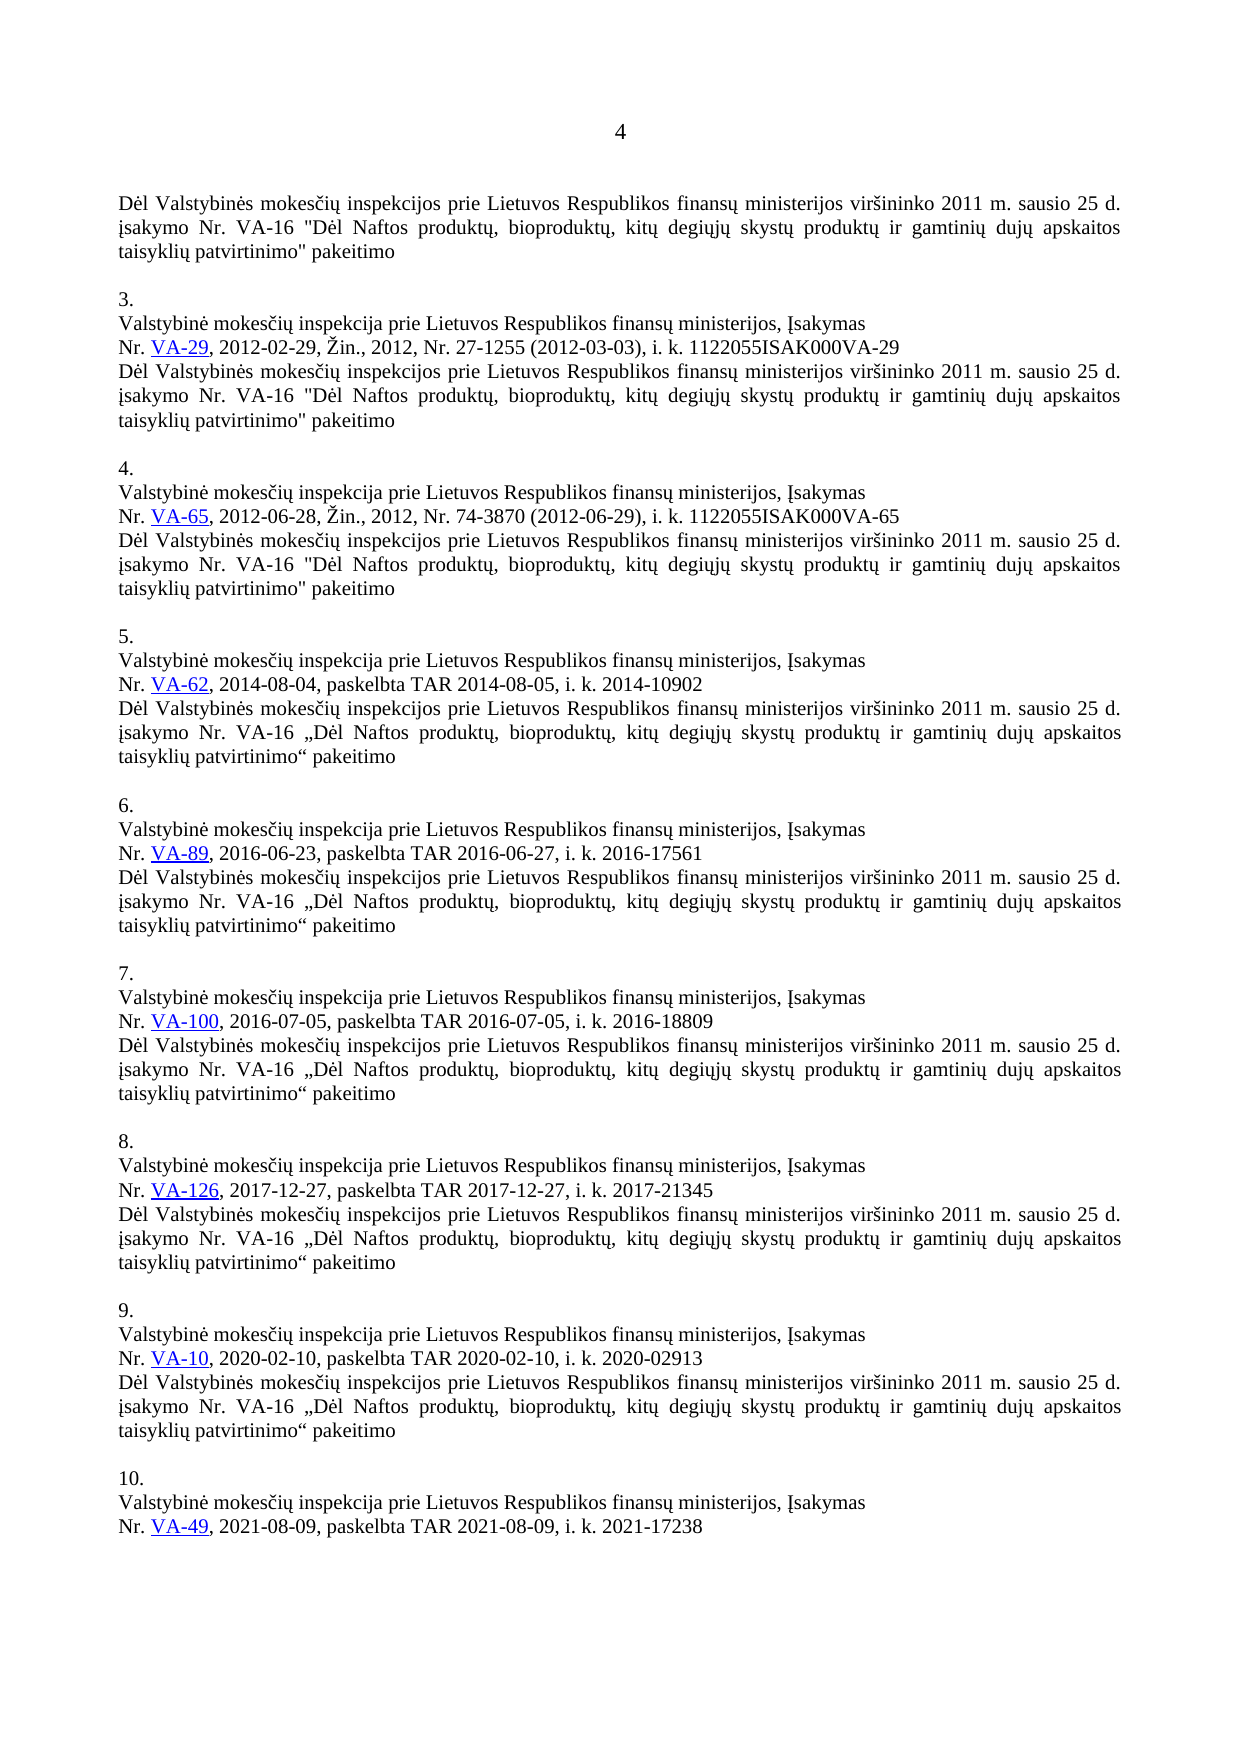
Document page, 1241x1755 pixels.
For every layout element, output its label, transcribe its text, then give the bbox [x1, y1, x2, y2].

text Nr. VA-10, 2020-02-10, paskelbta TAR 2020-02-10, i. k. 2020-02913 [118, 1346, 1122, 1370]
text 7. [118, 961, 1122, 985]
text Dėl Valstybinės mokesčių inspekcijos prie Lietuvos Respublikos finansų ministerijos viršininko 2011 m. sausio 25 d. įsakymo Nr. VA-16 „Dėl Naftos produktų, bioproduktų, kitų degiųjų skystų produktų ir gamtinių dujų apskaitos taisyklių patvirtinimo“ pakeitimo [118, 1202, 1122, 1274]
text 8. [118, 1129, 1122, 1153]
text 9. [118, 1298, 1122, 1322]
text Nr. VA-62, 2014-08-04, paskelbta TAR 2014-08-05, i. k. 2014-10902 [118, 672, 1122, 696]
text 4. [118, 456, 1122, 480]
text Dėl Valstybinės mokesčių inspekcijos prie Lietuvos Respublikos finansų ministerijos viršininko 2011 m. sausio 25 d. įsakymo Nr. VA-16 „Dėl Naftos produktų, bioproduktų, kitų degiųjų skystų produktų ir gamtinių dujų apskaitos taisyklių patvirtinimo“ pakeitimo [118, 1370, 1122, 1442]
text Valstybinė mokesčių inspekcija prie Lietuvos Respublikos finansų ministerijos, Įsakymas [118, 985, 1122, 1009]
text Dėl Valstybinės mokesčių inspekcijos prie Lietuvos Respublikos finansų ministerijos viršininko 2011 m. sausio 25 d. įsakymo Nr. VA-16 „Dėl Naftos produktų, bioproduktų, kitų degiųjų skystų produktų ir gamtinių dujų apskaitos taisyklių patvirtinimo“ pakeitimo [118, 865, 1122, 937]
text Valstybinė mokesčių inspekcija prie Lietuvos Respublikos finansų ministerijos, Įsakymas [118, 1153, 1122, 1177]
text 10. [118, 1466, 1122, 1490]
text Dėl Valstybinės mokesčių inspekcijos prie Lietuvos Respublikos finansų ministerijos viršininko 2011 m. sausio 25 d. įsakymo Nr. VA-16 "Dėl Naftos produktų, bioproduktų, kitų degiųjų skystų produktų ir gamtinių dujų apskaitos taisyklių patvirtinimo" pakeitimo [118, 191, 1122, 263]
text Dėl Valstybinės mokesčių inspekcijos prie Lietuvos Respublikos finansų ministerijos viršininko 2011 m. sausio 25 d. įsakymo Nr. VA-16 „Dėl Naftos produktų, bioproduktų, kitų degiųjų skystų produktų ir gamtinių dujų apskaitos taisyklių patvirtinimo“ pakeitimo [118, 1033, 1122, 1105]
text 5. [118, 624, 1122, 648]
text Valstybinė mokesčių inspekcija prie Lietuvos Respublikos finansų ministerijos, Įsakymas [118, 1322, 1122, 1346]
text Nr. VA-29, 2012-02-29, Žin., 2012, Nr. 27-1255 (2012-03-03), i. k. 1122055ISAK000VA-29 [118, 335, 1122, 359]
text Valstybinė mokesčių inspekcija prie Lietuvos Respublikos finansų ministerijos, Įsakymas [118, 1490, 1122, 1514]
text Nr. VA-49, 2021-08-09, paskelbta TAR 2021-08-09, i. k. 2021-17238 [118, 1514, 1122, 1538]
text Nr. VA-65, 2012-06-28, Žin., 2012, Nr. 74-3870 (2012-06-29), i. k. 1122055ISAK000VA-65 [118, 504, 1122, 528]
text Valstybinė mokesčių inspekcija prie Lietuvos Respublikos finansų ministerijos, Įsakymas [118, 648, 1122, 672]
text Nr. VA-89, 2016-06-23, paskelbta TAR 2016-06-27, i. k. 2016-17561 [118, 841, 1122, 865]
text Dėl Valstybinės mokesčių inspekcijos prie Lietuvos Respublikos finansų ministerijos viršininko 2011 m. sausio 25 d. įsakymo Nr. VA-16 "Dėl Naftos produktų, bioproduktų, kitų degiųjų skystų produktų ir gamtinių dujų apskaitos taisyklių patvirtinimo" pakeitimo [118, 528, 1122, 600]
text Dėl Valstybinės mokesčių inspekcijos prie Lietuvos Respublikos finansų ministerijos viršininko 2011 m. sausio 25 d. įsakymo Nr. VA-16 "Dėl Naftos produktų, bioproduktų, kitų degiųjų skystų produktų ir gamtinių dujų apskaitos taisyklių patvirtinimo" pakeitimo [118, 359, 1122, 432]
text Valstybinė mokesčių inspekcija prie Lietuvos Respublikos finansų ministerijos, Įsakymas [118, 817, 1122, 841]
text Valstybinė mokesčių inspekcija prie Lietuvos Respublikos finansų ministerijos, Įsakymas [118, 480, 1122, 504]
text Dėl Valstybinės mokesčių inspekcijos prie Lietuvos Respublikos finansų ministerijos viršininko 2011 m. sausio 25 d. įsakymo Nr. VA-16 „Dėl Naftos produktų, bioproduktų, kitų degiųjų skystų produktų ir gamtinių dujų apskaitos taisyklių patvirtinimo“ pakeitimo [118, 696, 1122, 768]
text Nr. VA-100, 2016-07-05, paskelbta TAR 2016-07-05, i. k. 2016-18809 [118, 1009, 1122, 1033]
text 3. [118, 287, 1122, 311]
text Valstybinė mokesčių inspekcija prie Lietuvos Respublikos finansų ministerijos, Įsakymas [118, 311, 1122, 335]
text 6. [118, 792, 1122, 817]
text Nr. VA-126, 2017-12-27, paskelbta TAR 2017-12-27, i. k. 2017-21345 [118, 1177, 1122, 1202]
